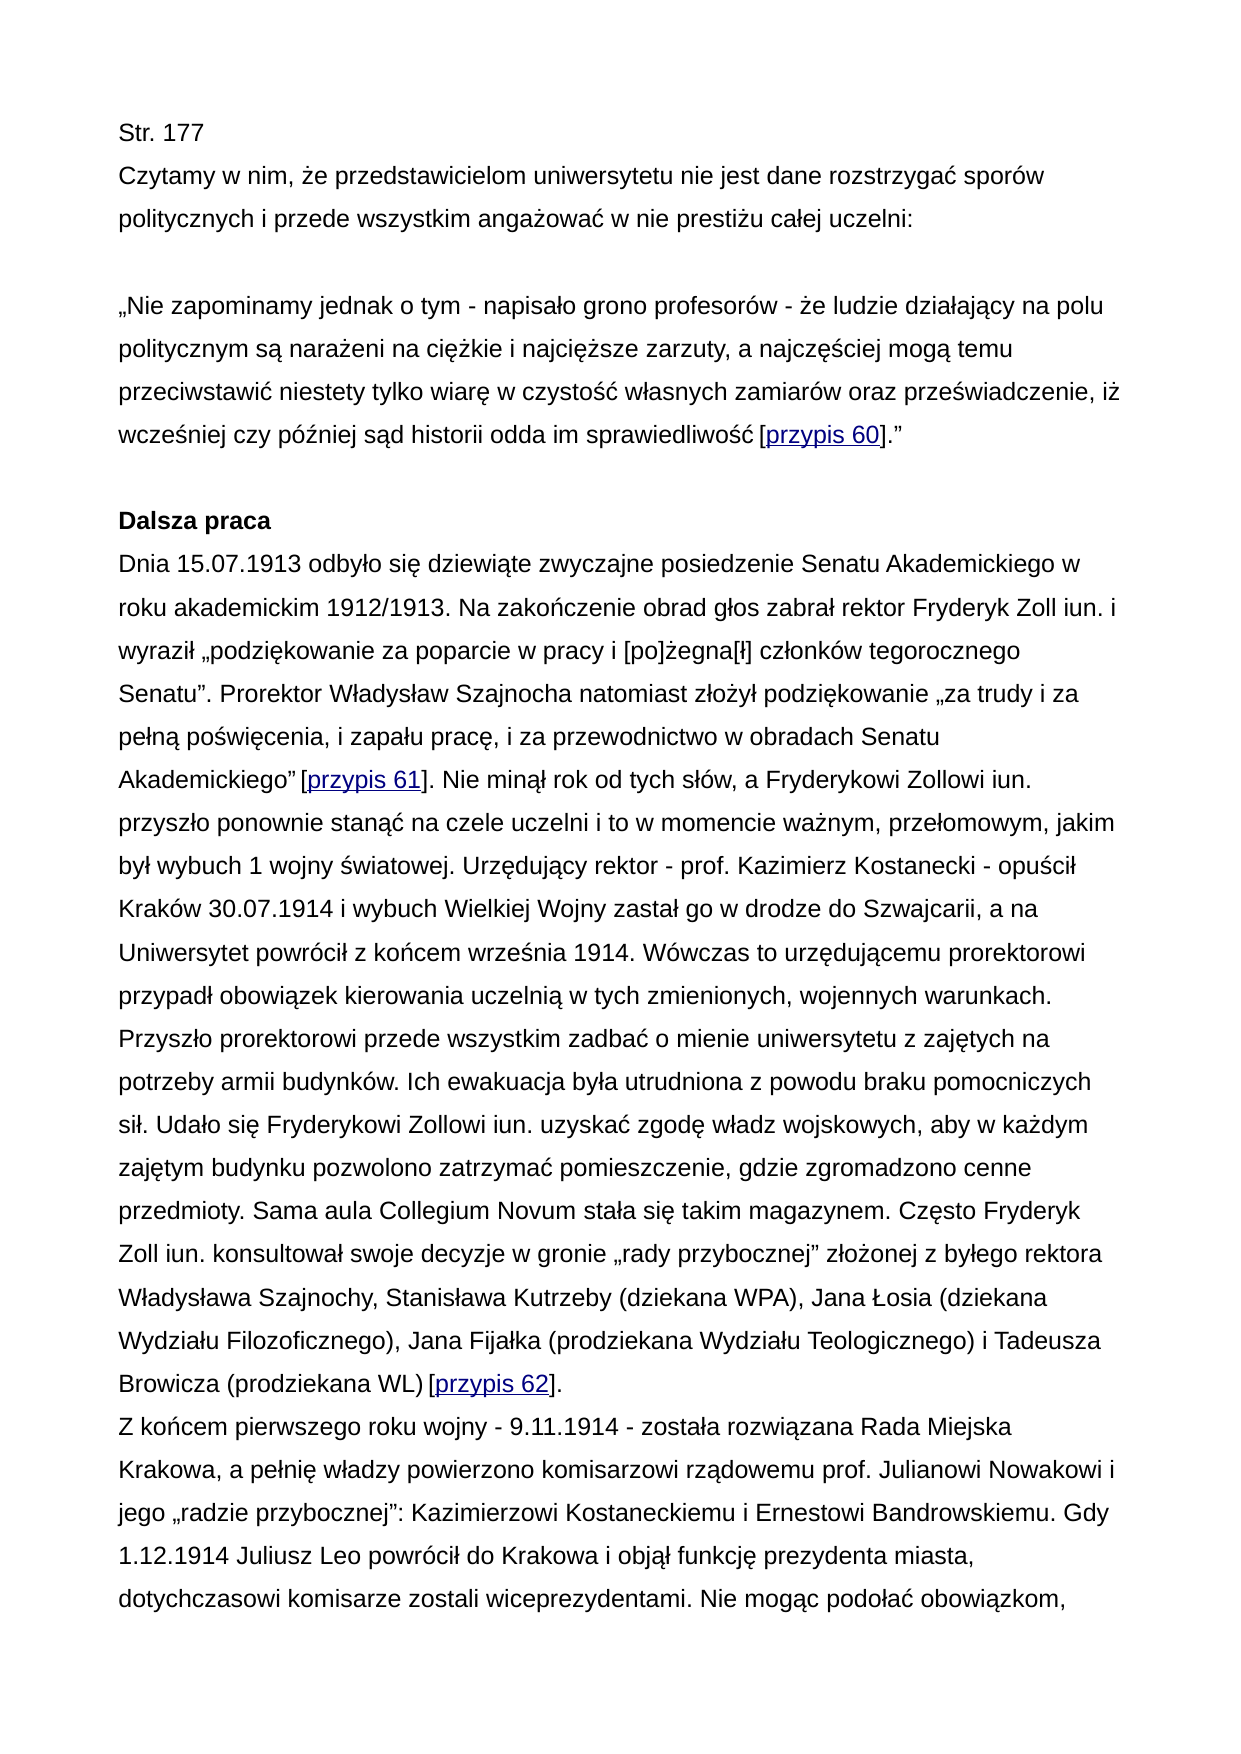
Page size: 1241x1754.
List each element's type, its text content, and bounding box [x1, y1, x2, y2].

text Z końcem pierwszego roku wojny - 9.11.1914 - została rozwiązana Rada Miejska Krakowa, a pełnię władzy powierzono komisarzowi rządowemu prof. Julianowi Nowakowi i jego „radzie przybocznej”: Kazimierzowi Kostaneckiemu i Ernestowi Bandrowskiemu. Gdy 1.12.1914 Juliusz Leo powrócił do Krakowa i objął funkcję prezydenta miasta, dotychczasowi komisarze zostali wiceprezydentami. Nie mogąc podołać obowiązkom, [118, 1412, 1122, 1613]
subtitle Dalsza praca [118, 506, 1122, 535]
text Dnia 15.07.1913 odbyło się dziewiąte zwyczajne posiedzenie Senatu Akademickiego w roku akademickim 1912/1913. Na zakończenie obrad głos zabrał rektor Fryderyk Zoll iun. i wyraził „podziękowanie za poparcie w pracy i [po]żegna[ł] członków tegorocznego Senatu”. Prorektor Władysław Szajnocha natomiast złożył podziękowanie „za trudy i za pełną poświęcenia, i zapału pracę, i za przewodnictwo w obradach Senatu Akademickiego” [przypis 61]. Nie minął rok od tych słów, a Fryderykowi Zollowi iun. przyszło ponownie stanąć na czele uczelni i to w momencie ważnym, przełomowym, jakim był wybuch 1 wojny światowej. Urzędujący rektor - prof. Kazimierz Kostanecki - opuścił Kraków 30.07.1914 i wybuch Wielkiej Wojny zastał go w drodze do Szwajcarii, a na Uniwersytet powrócił z końcem września 1914. Wówczas to urzędującemu prorektorowi przypadł obowiązek kierowania uczelnią w tych zmienionych, wojennych warunkach. Przyszło prorektorowi przede wszystkim zadbać o mienie uniwersytetu z zajętych na potrzeby armii budynków. Ich ewakuacja była utrudniona z powodu braku pomocniczych sił. Udało się Fryderykowi Zollowi iun. uzyskać zgodę władz wojskowych, aby w każdym zajętym budynku pozwolono zatrzymać pomieszczenie, gdzie zgromadzono cenne przedmioty. Sama aula Collegium Novum stała się takim magazynem. Często Fryderyk Zoll iun. konsultował swoje decyzje w gronie „rady przybocznej” złożonej z byłego rektora Władysława Szajnochy, Stanisława Kutrzeby (dziekana WPA), Jana Łosia (dziekana Wydziału Filozoficznego), Jana Fijałka (prodziekana Wydziału Teologicznego) i Tadeusza Browicza (prodziekana WL) [przypis 62]. [118, 549, 1122, 1397]
text „Nie zapominamy jednak o tym - napisało grono profesorów - że ludzie działający na polu politycznym są narażeni na ciężkie i najcięższe zarzuty, a najczęściej mogą temu przeciwstawić niestety tylko wiarę w czystość własnych zamiarów oraz przeświadczenie, iż wcześniej czy później sąd historii odda im sprawiedliwość [przypis 60].” [118, 291, 1122, 449]
text Czytamy w nim, że przedstawicielom uniwersytetu nie jest dane rozstrzygać sporów politycznych i przede wszystkim angażować w nie prestiżu całej uczelni: [118, 161, 1122, 233]
text Str. 177 [118, 118, 1122, 147]
